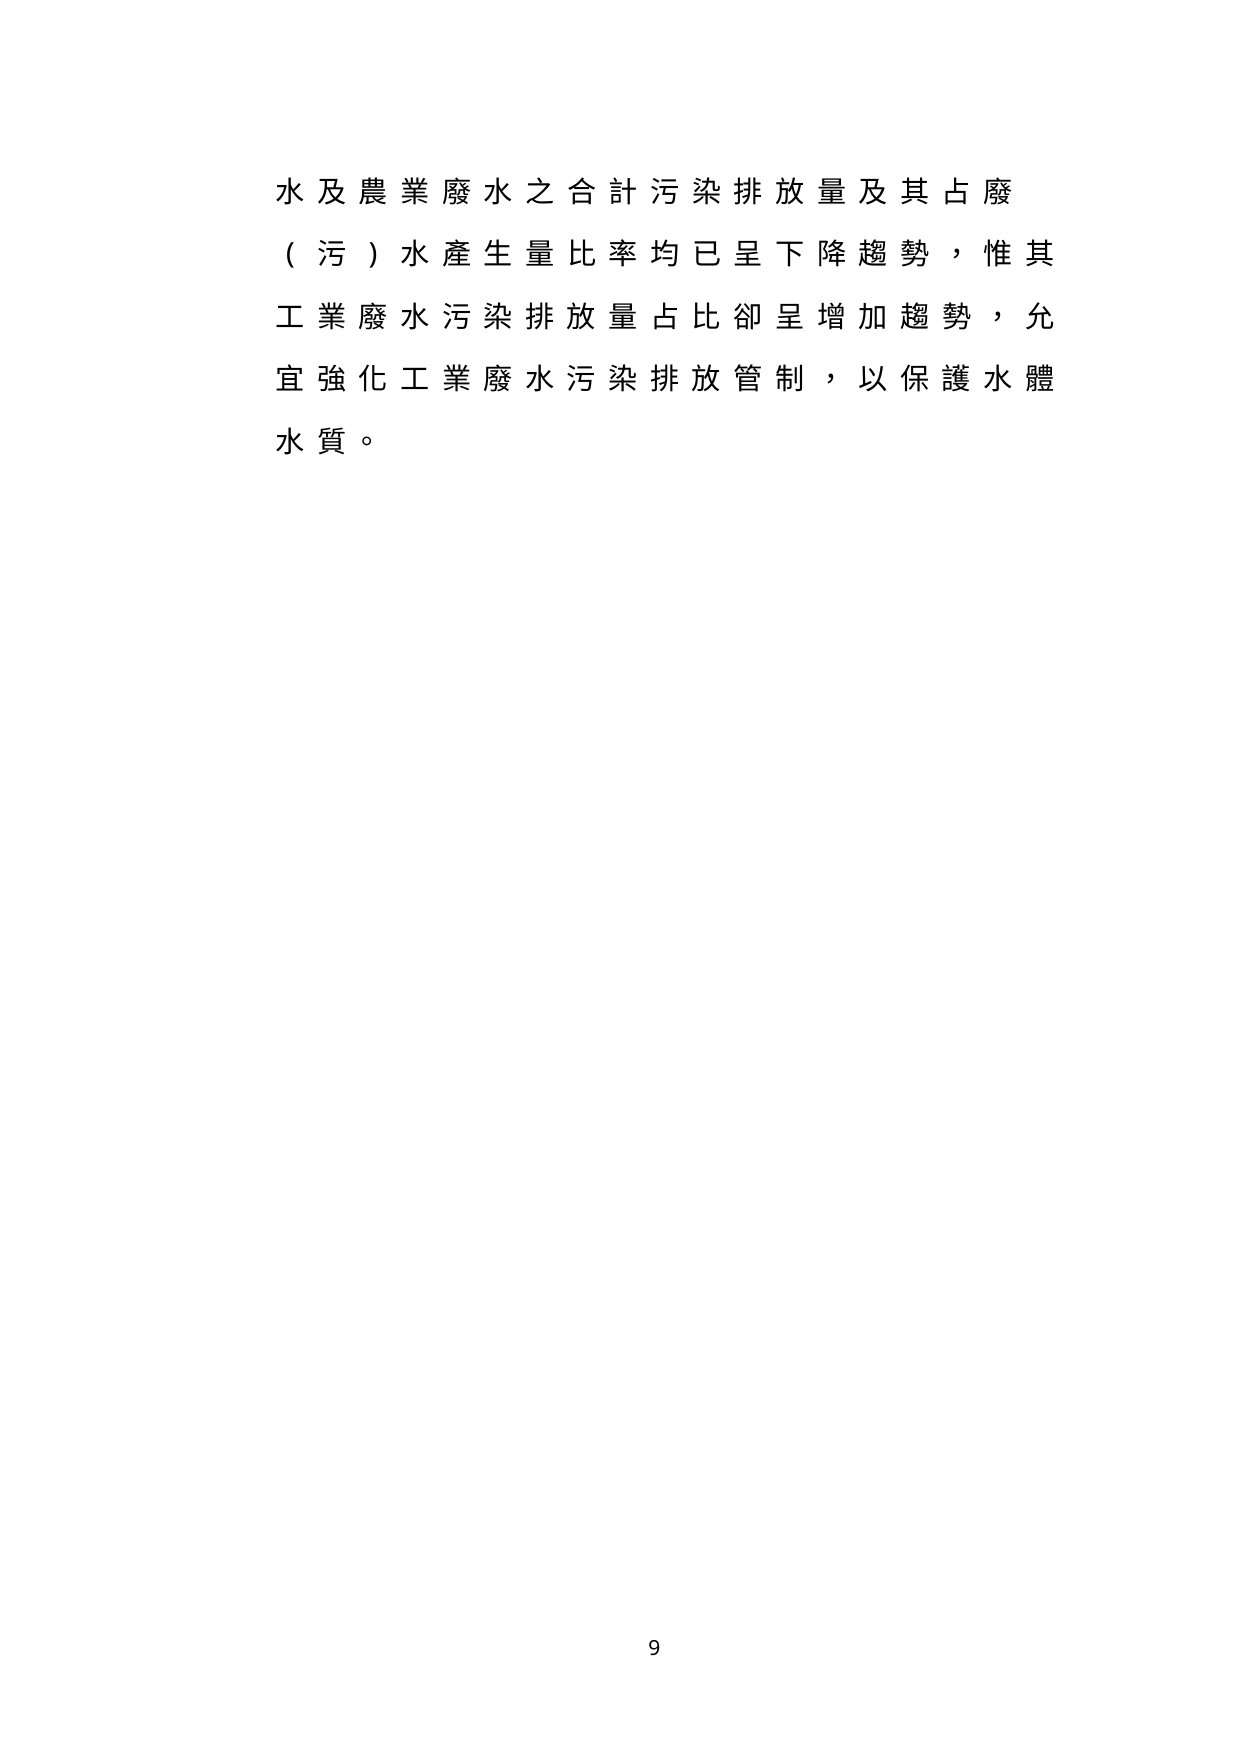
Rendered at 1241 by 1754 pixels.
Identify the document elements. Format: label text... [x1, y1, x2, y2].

text 水及農業廢水之合計污染排放量及其占廢(污)水產生量比率均已呈下降趨勢，惟其工業廢水污染排放量占比卻呈增加趨勢，允宜強化工業廢水污染排放管制，以保護水體水質。 [244, 148, 1061, 460]
